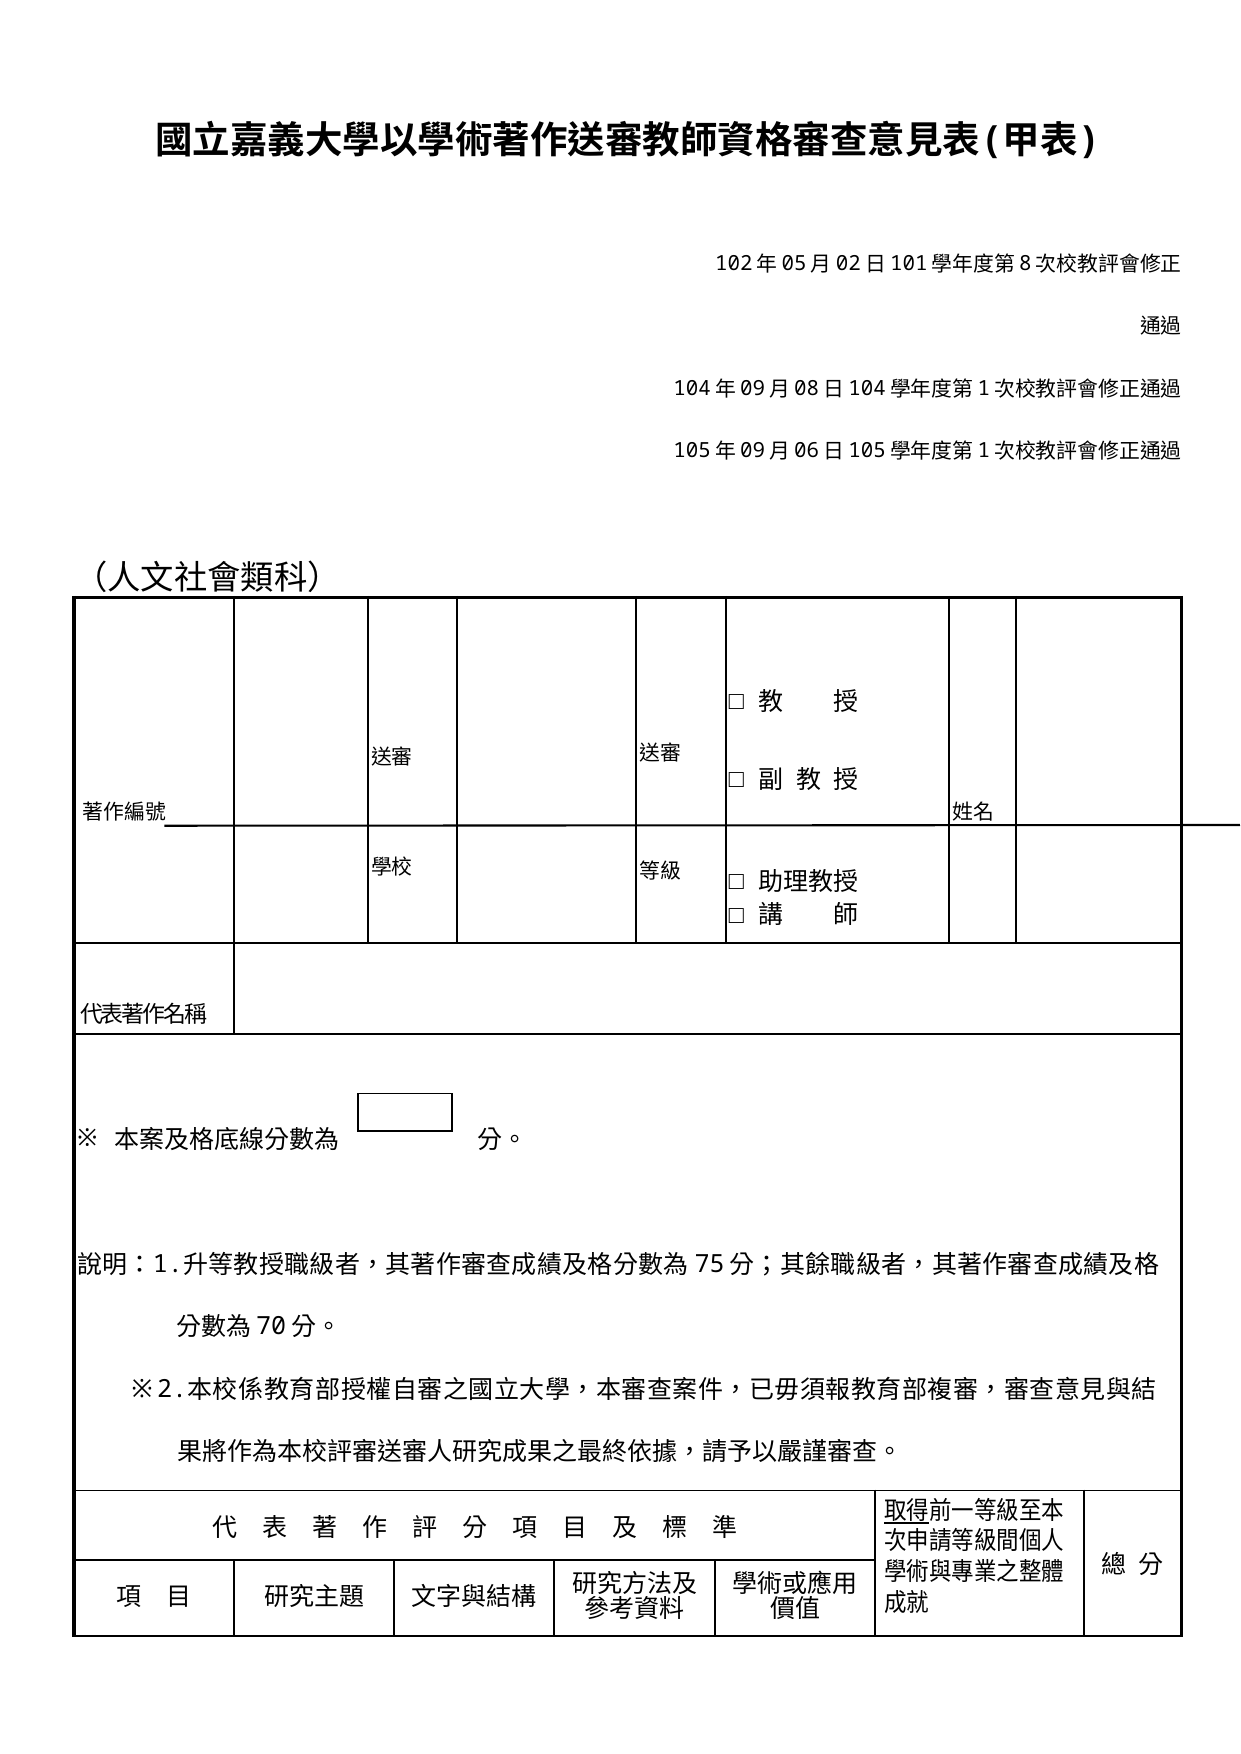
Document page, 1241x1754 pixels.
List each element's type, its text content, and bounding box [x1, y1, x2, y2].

table_header 姓名 [950, 599, 1015, 824]
text 105年09月06日105學年度第1次校教評會修正通過 [74, 408, 1181, 471]
table_cell 代 表 著 作 評 分 項 目 及 標 準 [76, 1491, 874, 1559]
table_header [458, 827, 635, 942]
text （人文社會類科） [74, 533, 1179, 596]
table_header 學校 [369, 827, 456, 942]
text 國立嘉義大學以學術著作送審教師資格審查意見表(甲表) [74, 96, 1181, 221]
table_header 等級 [637, 827, 725, 942]
table_cell 研究主題 [235, 1561, 393, 1635]
table_cell 取得前一等級至本次申請等級間個人學術與專業之整體成就 [876, 1491, 1083, 1635]
table_cell 總 分 [1085, 1491, 1180, 1635]
table_header 著作編號 [76, 599, 233, 942]
table_cell 代表著作名稱 [76, 944, 233, 1033]
table_header [950, 827, 1015, 942]
table_cell 研究方法及參考資料 [555, 1561, 714, 1635]
table_cell 文字與結構 [395, 1561, 553, 1635]
text 104年09月08日104學年度第1次校教評會修正通過 [74, 346, 1181, 408]
table_cell [235, 944, 1180, 1033]
table_header [1017, 827, 1180, 942]
table_cell 項 目 [76, 1561, 233, 1635]
table_header [235, 827, 367, 942]
table_header □ 教 授 □ 副 教 授 [727, 599, 948, 824]
table_header 送審 [369, 599, 456, 824]
table_header [1017, 599, 1180, 824]
table_header [458, 599, 635, 824]
table_header 送審 [637, 599, 725, 824]
table_header [235, 599, 367, 824]
text 102年05月02日101學年度第8次校教評會修正通過 [74, 221, 1181, 346]
table_cell 學術或應用價值 [716, 1561, 874, 1635]
table_header □ 助理教授 □ 講 師 [727, 827, 948, 942]
table_cell 本案及格底線分數為 分。 說明：1.升等教授職級者，其著作審查成績及格分數為75分；其餘職級者，其著作審查成績及格分數為70分。 ※2.本校係教育部授權自審之國立大學，本審查案件，已毋須報教育部複審，審查意見與結果將作為本校評審送審人研究成果之最終依據，請予以嚴謹審查。 [76, 1035, 1180, 1489]
